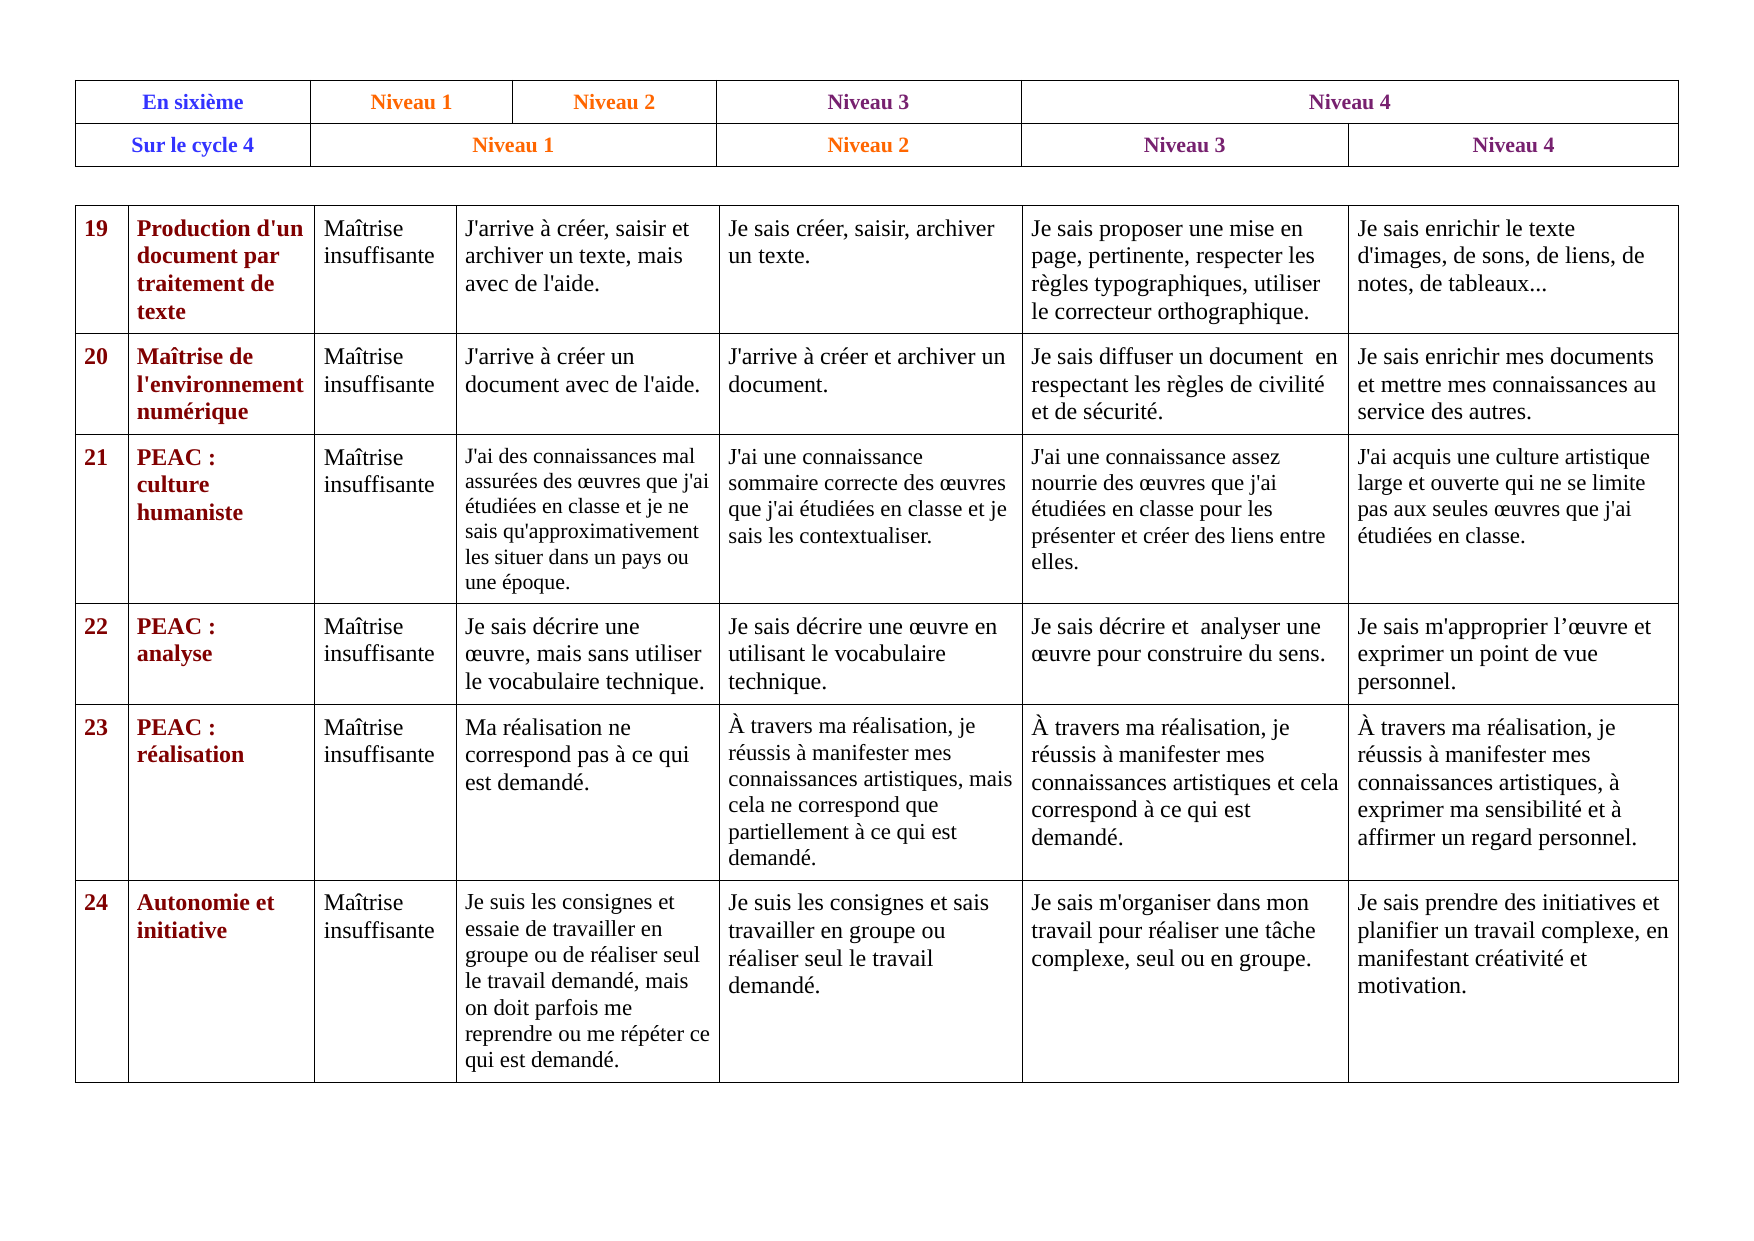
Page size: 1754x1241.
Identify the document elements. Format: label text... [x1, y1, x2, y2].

table_cell Je sais prendre des initiatives et planifier un travail complexe, en manifestant créativité et motivation. [1349, 881, 1678, 1082]
table_cell 19 [76, 206, 128, 333]
table_cell Je sais décrire et analyser une œuvre pour construire du sens. [1023, 604, 1348, 703]
table_cell À travers ma réalisation, je réussis à manifester mes connaissances artistiques, à exprimer ma sensibilité et à affirmer un regard personnel. [1349, 705, 1678, 879]
table_cell Je sais m'organiser dans mon travail pour réaliser une tâche complexe, seul ou en groupe. [1023, 881, 1348, 1082]
table_cell Je suis les consignes et sais travailler en groupe ou réaliser seul le travail demandé. [720, 881, 1022, 1082]
table_cell Maîtrise insuffisante [315, 206, 456, 333]
table_cell Je sais enrichir mes documents et mettre mes connaissances au service des autres. [1349, 334, 1678, 434]
table_cell Autonomie et initiative [129, 881, 314, 1082]
table_cell J'arrive à créer, saisir et archiver un texte, mais avec de l'aide. [457, 206, 719, 333]
table_cell J'arrive à créer et archiver un document. [720, 334, 1022, 434]
table_cell 20 [76, 334, 128, 434]
table_cell J'ai des connaissances mal assurées des œuvres que j'ai étudiées en classe et je ne sais qu'approximativement les situer dans un pays ou une époque. [457, 435, 719, 603]
table_cell Ma réalisation ne correspond pas à ce qui est demandé. [457, 705, 719, 879]
table_cell Je suis les consignes et essaie de travailler en groupe ou de réaliser seul le travail demandé, mais on doit parfois me reprendre ou me répéter ce qui est demandé. [457, 881, 719, 1082]
table_cell Je sais créer, saisir, archiver un texte. [720, 206, 1022, 333]
table_cell Production d'un document par traitement de texte [129, 206, 314, 333]
table_cell Je sais décrire une œuvre en utilisant le vocabulaire technique. [720, 604, 1022, 703]
table_cell À travers ma réalisation, je réussis à manifester mes connaissances artistiques et cela correspond à ce qui est demandé. [1023, 705, 1348, 879]
table_cell Maîtrise insuffisante [315, 334, 456, 434]
table_cell Je sais enrichir le texte d'images, de sons, de liens, de notes, de tableaux... [1349, 206, 1678, 333]
table_cell 22 [76, 604, 128, 703]
table_cell PEAC : analyse [129, 604, 314, 703]
table_cell Je sais m'approprier l’œuvre et exprimer un point de vue personnel. [1349, 604, 1678, 703]
table_cell 21 [76, 435, 128, 603]
table_cell J'ai une connaissance assez nourrie des œuvres que j'ai étudiées en classe pour les présenter et créer des liens entre elles. [1023, 435, 1348, 603]
table_cell Je sais diffuser un document en respectant les règles de civilité et de sécurité. [1023, 334, 1348, 434]
table_cell À travers ma réalisation, je réussis à manifester mes connaissances artistiques, mais cela ne correspond que partiellement à ce qui est demandé. [720, 705, 1022, 879]
table_cell J'ai acquis une culture artistique large et ouverte qui ne se limite pas aux seules œuvres que j'ai étudiées en classe. [1349, 435, 1678, 603]
table_cell Je sais proposer une mise en page, pertinente, respecter les règles typographiques, utiliser le correcteur orthographique. [1023, 206, 1348, 333]
table_cell Maîtrise de l'environnement numérique [129, 334, 314, 434]
table_cell J'ai une connaissance sommaire correcte des œuvres que j'ai étudiées en classe et je sais les contextualiser. [720, 435, 1022, 603]
table_cell Je sais décrire une œuvre, mais sans utiliser le vocabulaire technique. [457, 604, 719, 703]
table_cell Maîtrise insuffisante [315, 435, 456, 603]
table_cell PEAC : culture humaniste [129, 435, 314, 603]
table_cell PEAC : réalisation [129, 705, 314, 879]
table_cell 23 [76, 705, 128, 879]
table_cell Maîtrise insuffisante [315, 881, 456, 1082]
table_cell 24 [76, 881, 128, 1082]
table_cell Maîtrise insuffisante [315, 604, 456, 703]
table_cell J'arrive à créer un document avec de l'aide. [457, 334, 719, 434]
table_cell Maîtrise insuffisante [315, 705, 456, 879]
